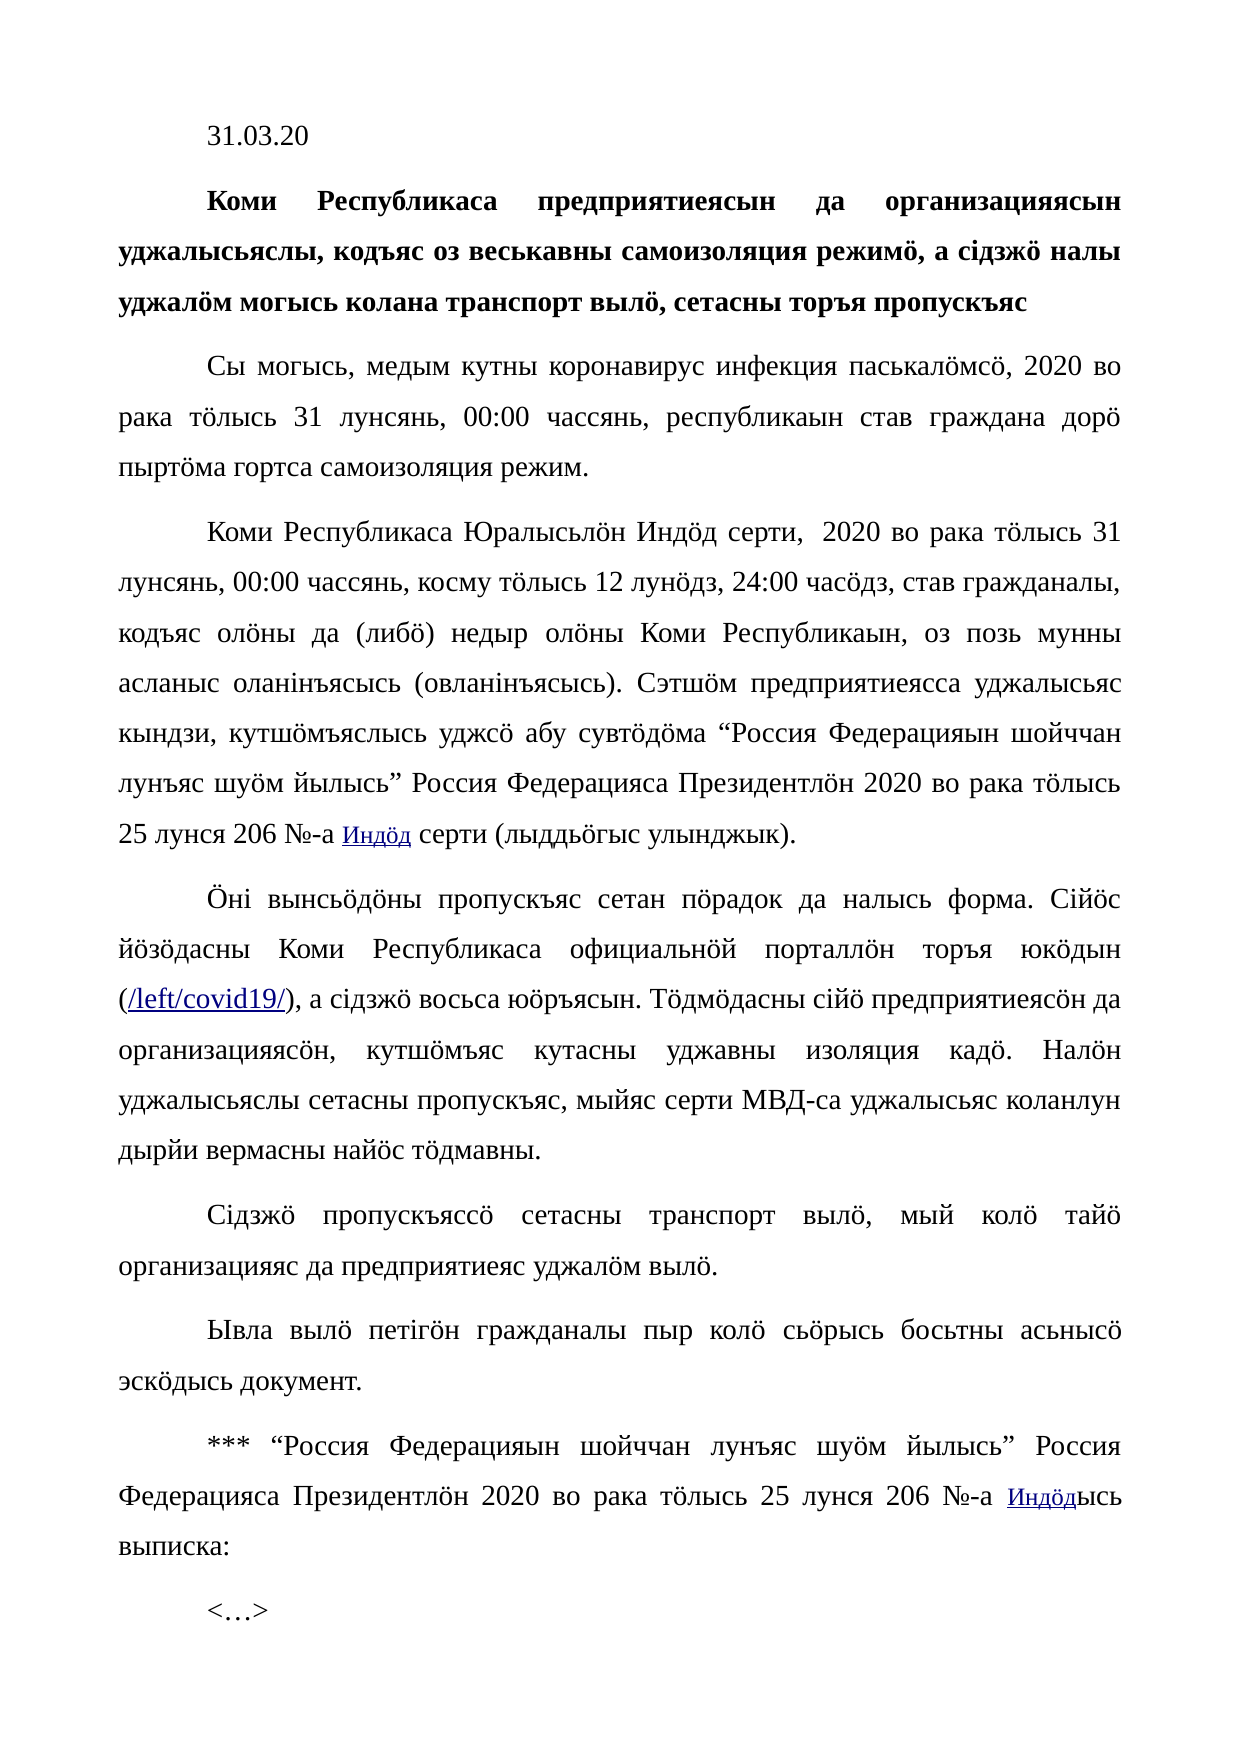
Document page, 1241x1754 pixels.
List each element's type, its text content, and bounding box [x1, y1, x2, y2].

text Сы могысь, медым кутны коронавирус инфекция паськалӧмсӧ, 2020 во рака тӧлысь 31 лунсянь, 00:00 чассянь, республикаын став граждана дорӧ пыртӧма гортса самоизоляция режим. [118, 348, 1122, 483]
text Ӧні вынсьӧдӧны пропускъяс сетан пӧрадок да налысь форма. Сійӧс йӧзӧдасны Коми Республикаса официальнӧй порталлӧн торъя юкӧдын (/left/covid19/), а сідзжӧ восьса юӧръясын. Тӧдмӧдасны сійӧ предприятиеясӧн да организацияясӧн, кутшӧмъяс кутасны уджавны изоляция кадӧ. Налӧн уджалысьяслы сетасны пропускъяс, мыйяс серти МВД-са уджалысьяс коланлун дырйи вермасны найӧс тӧдмавны. [118, 881, 1122, 1166]
text Сідзжӧ пропускъяссӧ сетасны транспорт вылӧ, мый колӧ тайӧ организацияяс да предприятиеяс уджалӧм вылӧ. [118, 1197, 1122, 1281]
text 31.03.20 [118, 118, 1122, 152]
text Коми Республикаса Юралысьлӧн Индӧд серти, 2020 во рака тӧлысь 31 лунсянь, 00:00 чассянь, косму тӧлысь 12 лунӧдз, 24:00 часӧдз, став гражданалы, кодъяс олӧны да (либӧ) недыр олӧны Коми Республикаын, оз позь мунны асланыс оланінъясысь (овланінъясысь). Сэтшӧм предприятиеясса уджалысьяс кындзи, кутшӧмъяслысь уджсӧ абу сувтӧдӧма “Россия Федерацияын шойччан лунъяс шуӧм йылысь” Россия Федерацияса Президентлӧн 2020 во рака тӧлысь 25 лунся 206 №-а Индӧд серти (лыддьӧгыс улынджык). [118, 514, 1122, 849]
text *** “Россия Федерацияын шойччан лунъяс шуӧм йылысь” Россия Федерацияса Президентлӧн 2020 во рака тӧлысь 25 лунся 206 №-а Индӧдысь выписка: [118, 1428, 1122, 1562]
text Ывла вылӧ петігӧн гражданалы пыр колӧ сьӧрысь босьтны асьнысӧ эскӧдысь документ. [118, 1312, 1122, 1396]
text Коми Республикаса предприятиеясын да организацияясын уджалысьяслы, кодъяс оз веськавны самоизоляция режимӧ, а сідзжӧ налы уджалӧм могысь колана транспорт вылӧ, сетасны торъя пропускъяс [118, 183, 1122, 317]
text <…> [118, 1593, 1122, 1627]
